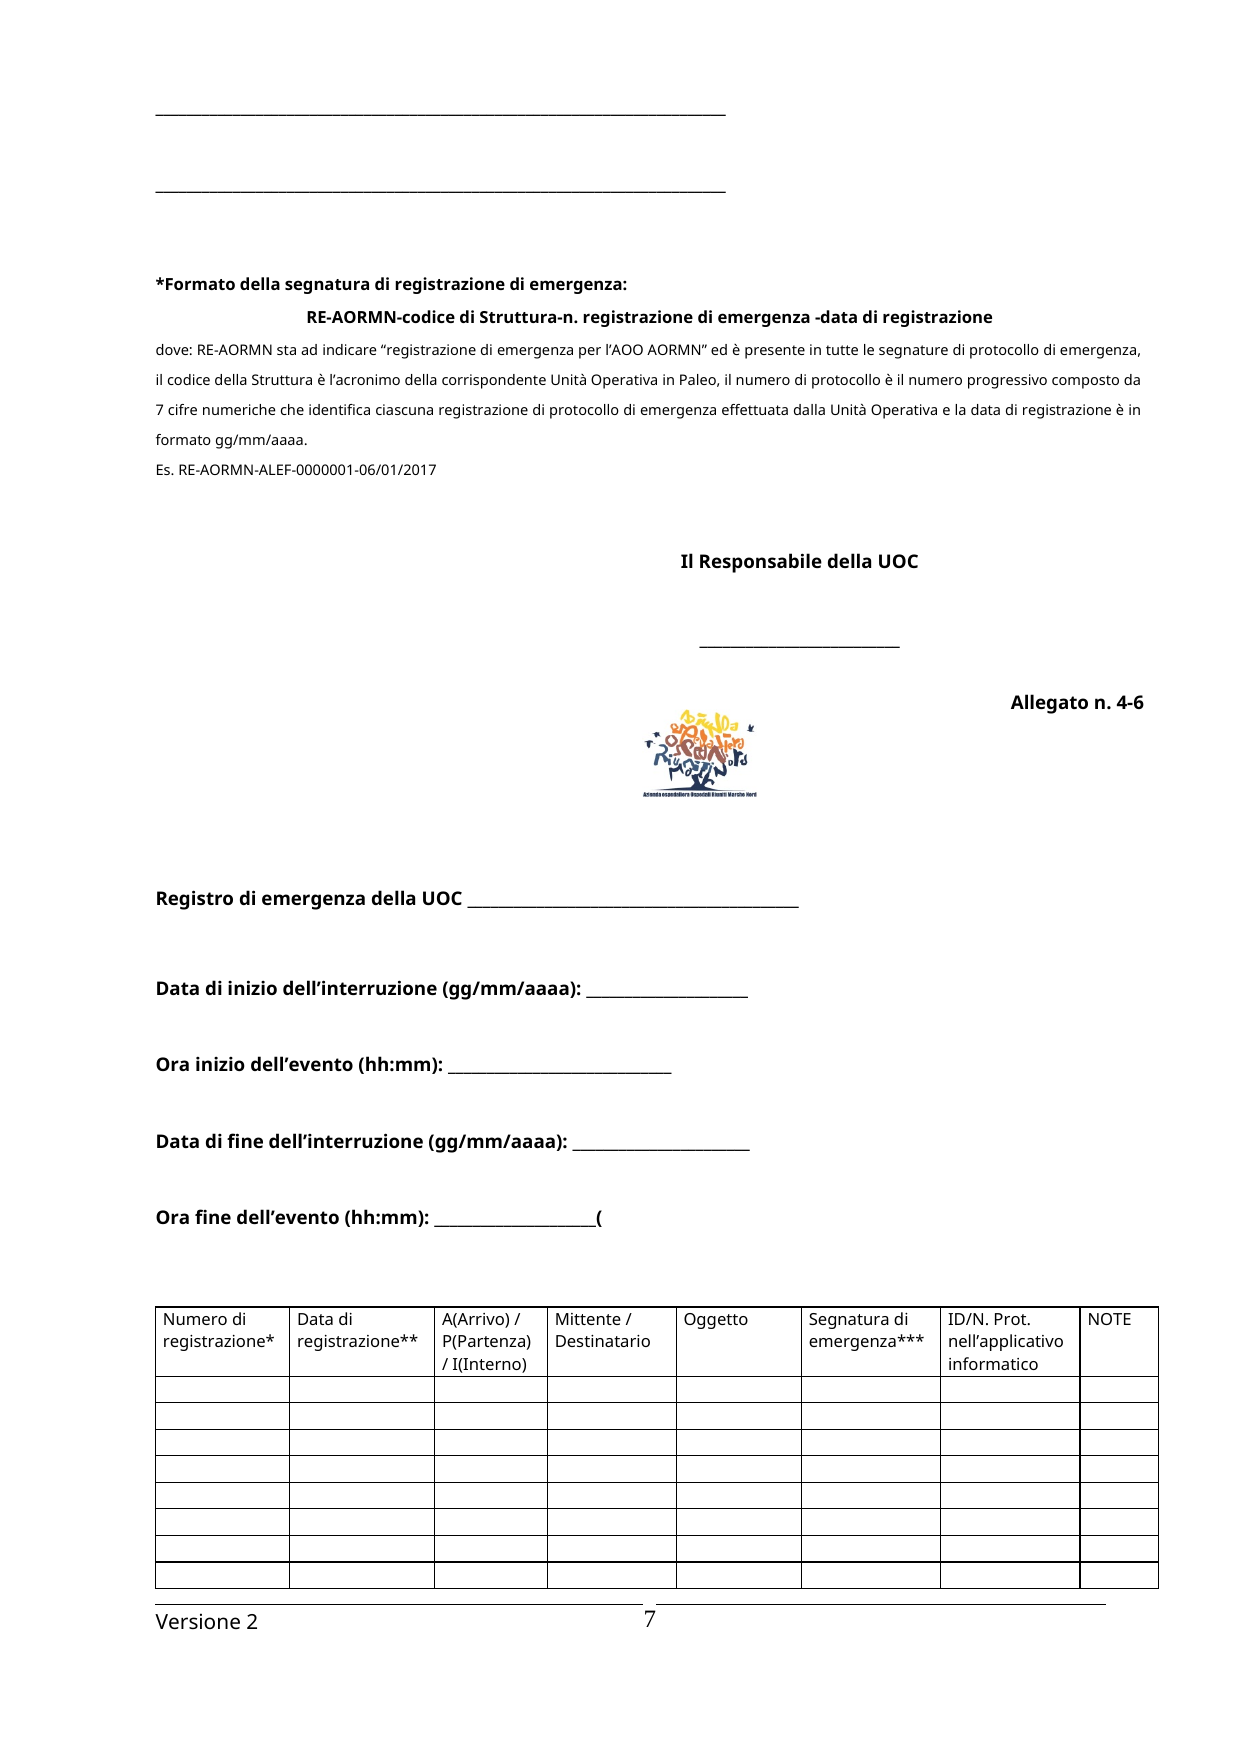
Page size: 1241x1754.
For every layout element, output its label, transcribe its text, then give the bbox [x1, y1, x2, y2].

table_cell [290, 1430, 434, 1455]
text dove: RE-AORMN sta ad indicare “registrazione di emergenza per l’AOO AORMN” ed è presente in tutte le segnature di protocollo di emergenza, il codice della Struttura è l’acronimo della corrispondente Unità Operativa in Paleo, il numero di protocollo è il numero progressivo composto da 7 cifre numeriche che identifica ciascuna registrazione di protocollo di emergenza effettuata dalla Unità Operativa e la data di registrazione è in formato gg/mm/aaaa. [155, 340, 1144, 449]
table_cell [156, 1483, 289, 1508]
table_cell [802, 1403, 940, 1429]
table_cell [548, 1377, 676, 1402]
table_cell [677, 1536, 801, 1561]
text Ora inizio dell’evento (hh:mm): _____________________________ [155, 1051, 1144, 1077]
table_cell [941, 1430, 1079, 1455]
table_cell [548, 1509, 676, 1535]
table_cell [435, 1483, 547, 1508]
table_cell [941, 1403, 1079, 1429]
table_cell [290, 1483, 434, 1508]
table_cell [802, 1563, 940, 1588]
text Ora fine dell’evento (hh:mm): _____________________( [155, 1204, 1144, 1230]
text __________________________________________________________________________ [155, 94, 1144, 119]
table_cell [677, 1430, 801, 1455]
table_header Segnatura di emergenza*** [802, 1308, 940, 1376]
table_cell [941, 1483, 1079, 1508]
table_cell [435, 1430, 547, 1455]
table_cell [941, 1456, 1079, 1482]
table_cell [802, 1430, 940, 1455]
text RE-AORMN-codice di Struttura-n. registrazione di emergenza -data di registrazione [155, 306, 1144, 329]
table_cell [677, 1403, 801, 1429]
table_cell [677, 1563, 801, 1588]
text __________________________ [455, 625, 1144, 651]
table_cell [156, 1430, 289, 1455]
text Data di inizio dell’interruzione (gg/mm/aaaa): _____________________ [155, 975, 1144, 1001]
table_cell [290, 1536, 434, 1561]
text Il Responsabile della UOC [455, 549, 1144, 574]
table_cell [290, 1563, 434, 1588]
table_cell [1081, 1403, 1158, 1429]
table_cell [156, 1403, 289, 1429]
table_cell [677, 1509, 801, 1535]
table_header Data di registrazione** [290, 1308, 434, 1376]
table_cell [290, 1377, 434, 1402]
table_cell [941, 1563, 1079, 1588]
table_cell [290, 1403, 434, 1429]
table_header ID/N. Prot. nell’applicativo informatico [941, 1308, 1079, 1376]
table_cell [802, 1509, 940, 1535]
table_cell [548, 1536, 676, 1561]
table_header Mittente / Destinatario [548, 1308, 676, 1376]
table_cell [802, 1377, 940, 1402]
table_cell [1081, 1483, 1158, 1508]
table_cell [677, 1377, 801, 1402]
table_cell [1081, 1456, 1158, 1482]
text Allegato n. 4-6 [193, 689, 1144, 796]
table_cell [548, 1430, 676, 1455]
table_cell [156, 1536, 289, 1561]
text Es. RE-AORMN-ALEF-0000001-06/01/2017 [155, 459, 1144, 479]
table_cell [1081, 1430, 1158, 1455]
table_cell [802, 1456, 940, 1482]
table_cell [435, 1456, 547, 1482]
table_cell [1081, 1509, 1158, 1535]
table_cell [677, 1456, 801, 1482]
table_cell [290, 1456, 434, 1482]
table_cell [548, 1456, 676, 1482]
text Data di fine dell’interruzione (gg/mm/aaaa): _______________________ [155, 1128, 1144, 1153]
table_cell [548, 1483, 676, 1508]
table_cell [435, 1403, 547, 1429]
table_cell [1081, 1536, 1158, 1561]
text __________________________________________________________________________ [155, 170, 1144, 196]
table_cell [156, 1509, 289, 1535]
table_header Numero di registrazione* [156, 1308, 289, 1376]
table_cell [156, 1456, 289, 1482]
table_cell [802, 1483, 940, 1508]
table_cell [435, 1563, 547, 1588]
table_cell [941, 1377, 1079, 1402]
table_cell [1081, 1377, 1158, 1402]
table_cell [941, 1536, 1079, 1561]
table_header NOTE [1081, 1308, 1158, 1376]
table_cell [435, 1536, 547, 1561]
text *Formato della segnatura di registrazione di emergenza: [155, 272, 1144, 295]
table_header Oggetto [677, 1308, 801, 1376]
table_cell [677, 1483, 801, 1508]
table_cell [548, 1403, 676, 1429]
table_cell [156, 1377, 289, 1402]
table_cell [941, 1509, 1079, 1535]
table_header A(Arrivo) / P(Partenza) / I(Interno) [435, 1308, 547, 1376]
table_cell [156, 1563, 289, 1588]
table_cell [435, 1509, 547, 1535]
table_cell [1081, 1563, 1158, 1588]
text Registro di emergenza della UOC ___________________________________________ [155, 886, 1144, 911]
picture [642, 709, 757, 797]
table_cell [548, 1563, 676, 1588]
table_cell [802, 1536, 940, 1561]
table_cell [435, 1377, 547, 1402]
table_cell [290, 1509, 434, 1535]
